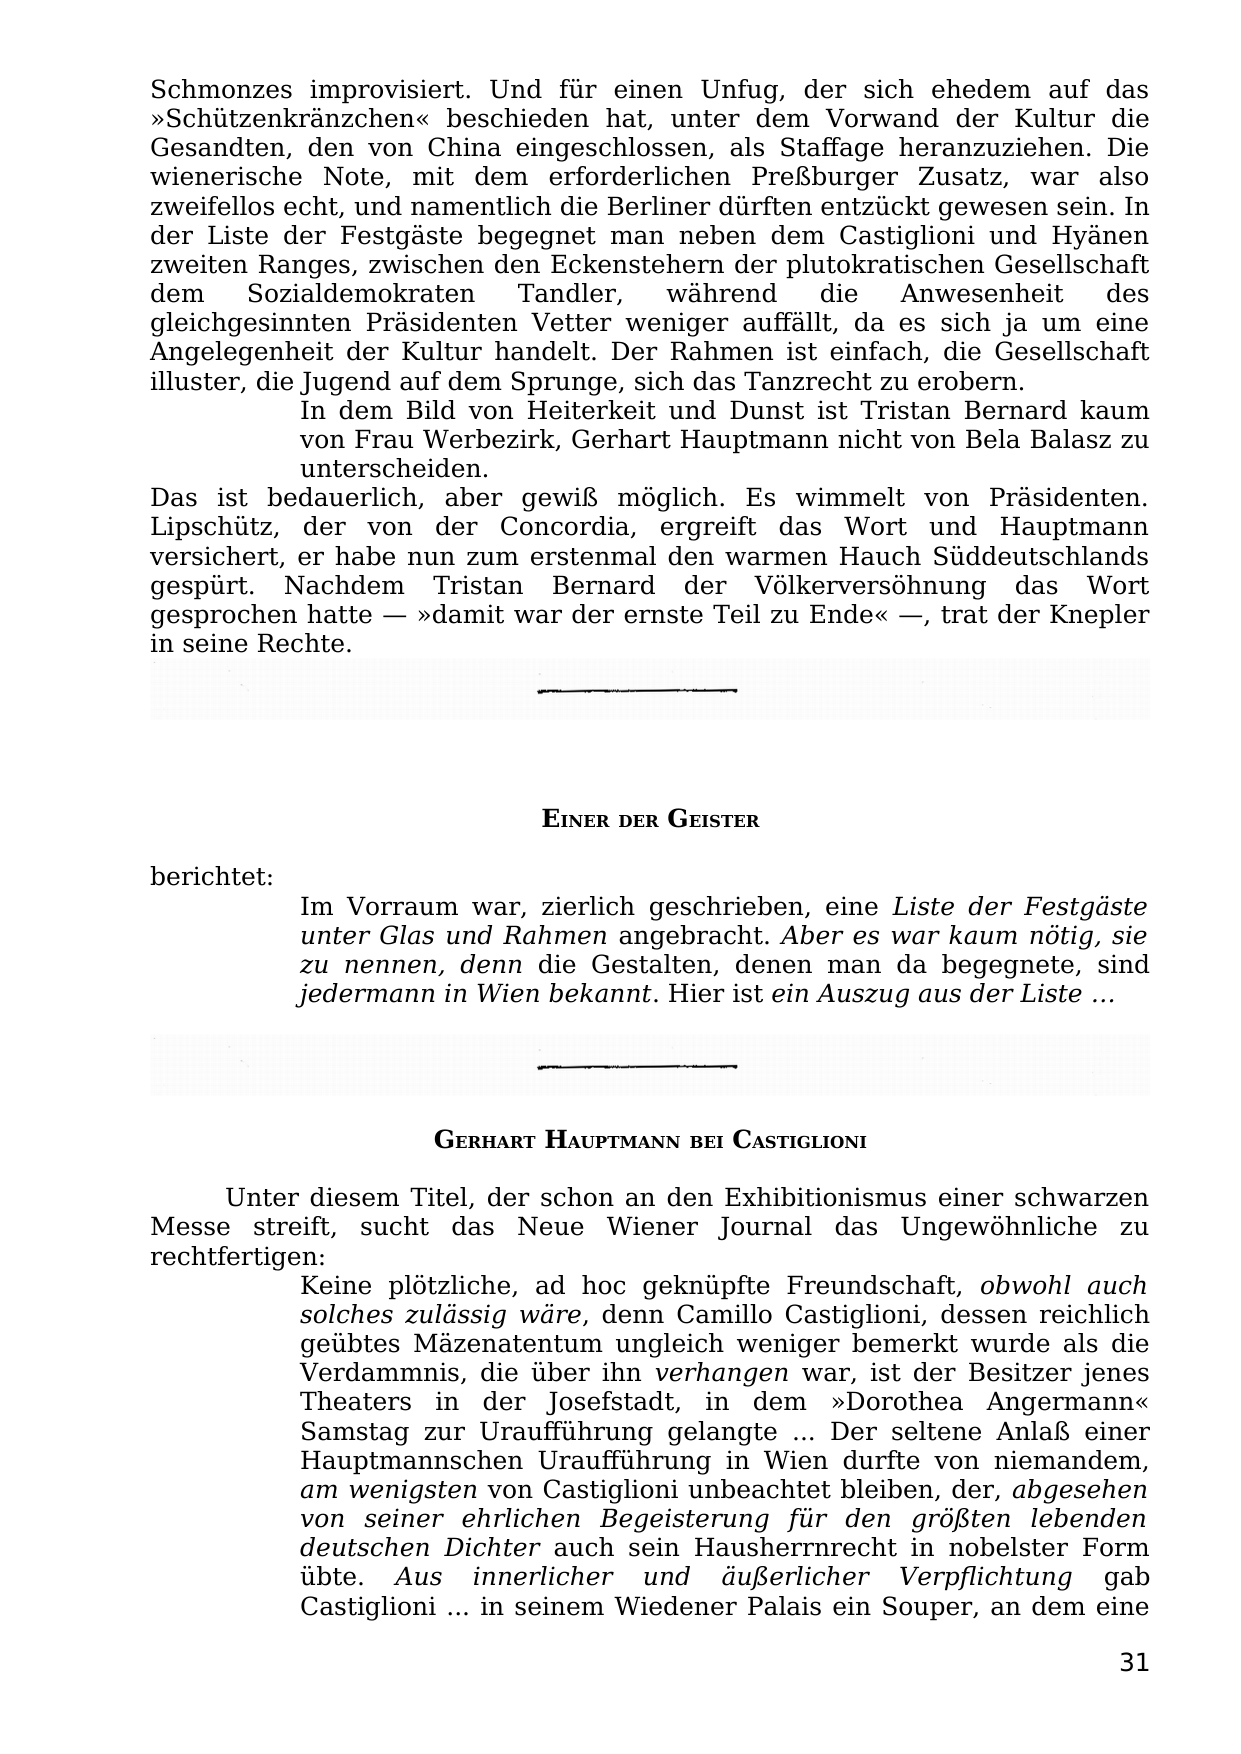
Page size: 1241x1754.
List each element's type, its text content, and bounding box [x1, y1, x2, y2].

text Keine plötzliche, ad hoc geknüpfte Freundschaft, obwohl auch solches zulässig wäre, denn Camillo Castiglioni, dessen reichlich geübtes Mäzenatentum ungleich weniger bemerkt wurde als die Verdammnis, die über ihn verhangen war, ist der Besitzer jenes Theaters in der Josefstadt, in dem »Dorothea Angermann« Samstag zur Uraufführung gelangte ... Der seltene Anlaß einer Hauptmannschen Uraufführung in Wien durfte von niemandem, am wenigsten von Castiglioni unbeachtet bleiben, der, abgesehen von seiner ehrlichen Begeisterung für den größten lebenden deutschen Dichter auch sein Hausherrnrecht in nobelster Form übte. Aus innerlicher und äußerlicher Verpflichtung gab Castiglioni ... in seinem Wiedener Palais ein Souper, an dem eine [300, 1271, 1151, 1621]
picture [150, 1034, 1151, 1096]
text Das ist bedauerlich, aber gewiß möglich. Es wimmelt von Präsidenten. Lipschütz, der von der Concordia, ergreift das Wort und Hauptmann versichert, er habe nun zum erstenmal den warmen Hauch Süddeutschlands gespürt. Nachdem Tristan Bernard der Völkerversöhnung das Wort gesprochen hatte — »damit war der ernste Teil zu Ende« —, trat der Knepler in seine Rechte. [150, 483, 1151, 658]
picture [150, 658, 1151, 720]
text Einer der Geister [150, 775, 1151, 833]
text Gerhart Hauptmann bei Castiglioni [150, 1096, 1151, 1154]
text Unter diesem Titel, der schon an den Exhibitionismus einer schwarzen Messe streift, sucht das Neue Wiener Journal das Ungewöhnliche zu rechtfertigen: [150, 1183, 1151, 1271]
text Im Vorraum war, zierlich geschrieben, eine Liste der Festgäste unter Glas und Rahmen angebracht. Aber es war kaum nötig, sie zu nennen, denn die Gestalten, denen man da begegnete, sind jedermann in Wien bekannt. Hier ist ein Auszug aus der Liste … [300, 892, 1151, 1008]
text Schmonzes improvisiert. Und für einen Unfug, der sich ehedem auf das »Schützenkränzchen« beschieden hat, unter dem Vorwand der Kultur die Gesandten, den von China eingeschlossen, als Staffage heranzuziehen. Die wienerische Note, mit dem erforderlichen Preßburger Zusatz, war also zweifellos echt, und namentlich die Berliner dürften entzückt gewesen sein. In der Liste der Festgäste begegnet man neben dem Castiglioni und Hyänen zweiten Ranges, zwischen den Eckenstehern der plutokratischen Gesellschaft dem Sozialdemokraten Tandler, während die Anwesenheit des gleichgesinnten Präsidenten Vetter weniger auffällt, da es sich ja um eine Angelegenheit der Kultur handelt. Der Rahmen ist einfach, die Gesellschaft illuster, die Jugend auf dem Sprunge, sich das Tanzrecht zu erobern. [150, 75, 1151, 396]
text In dem Bild von Heiterkeit und Dunst ist Tristan Bernard kaum von Frau Werbezirk, Gerhart Hauptmann nicht von Bela Balasz zu unterscheiden. [300, 396, 1151, 483]
text berichtet: [150, 862, 1151, 892]
